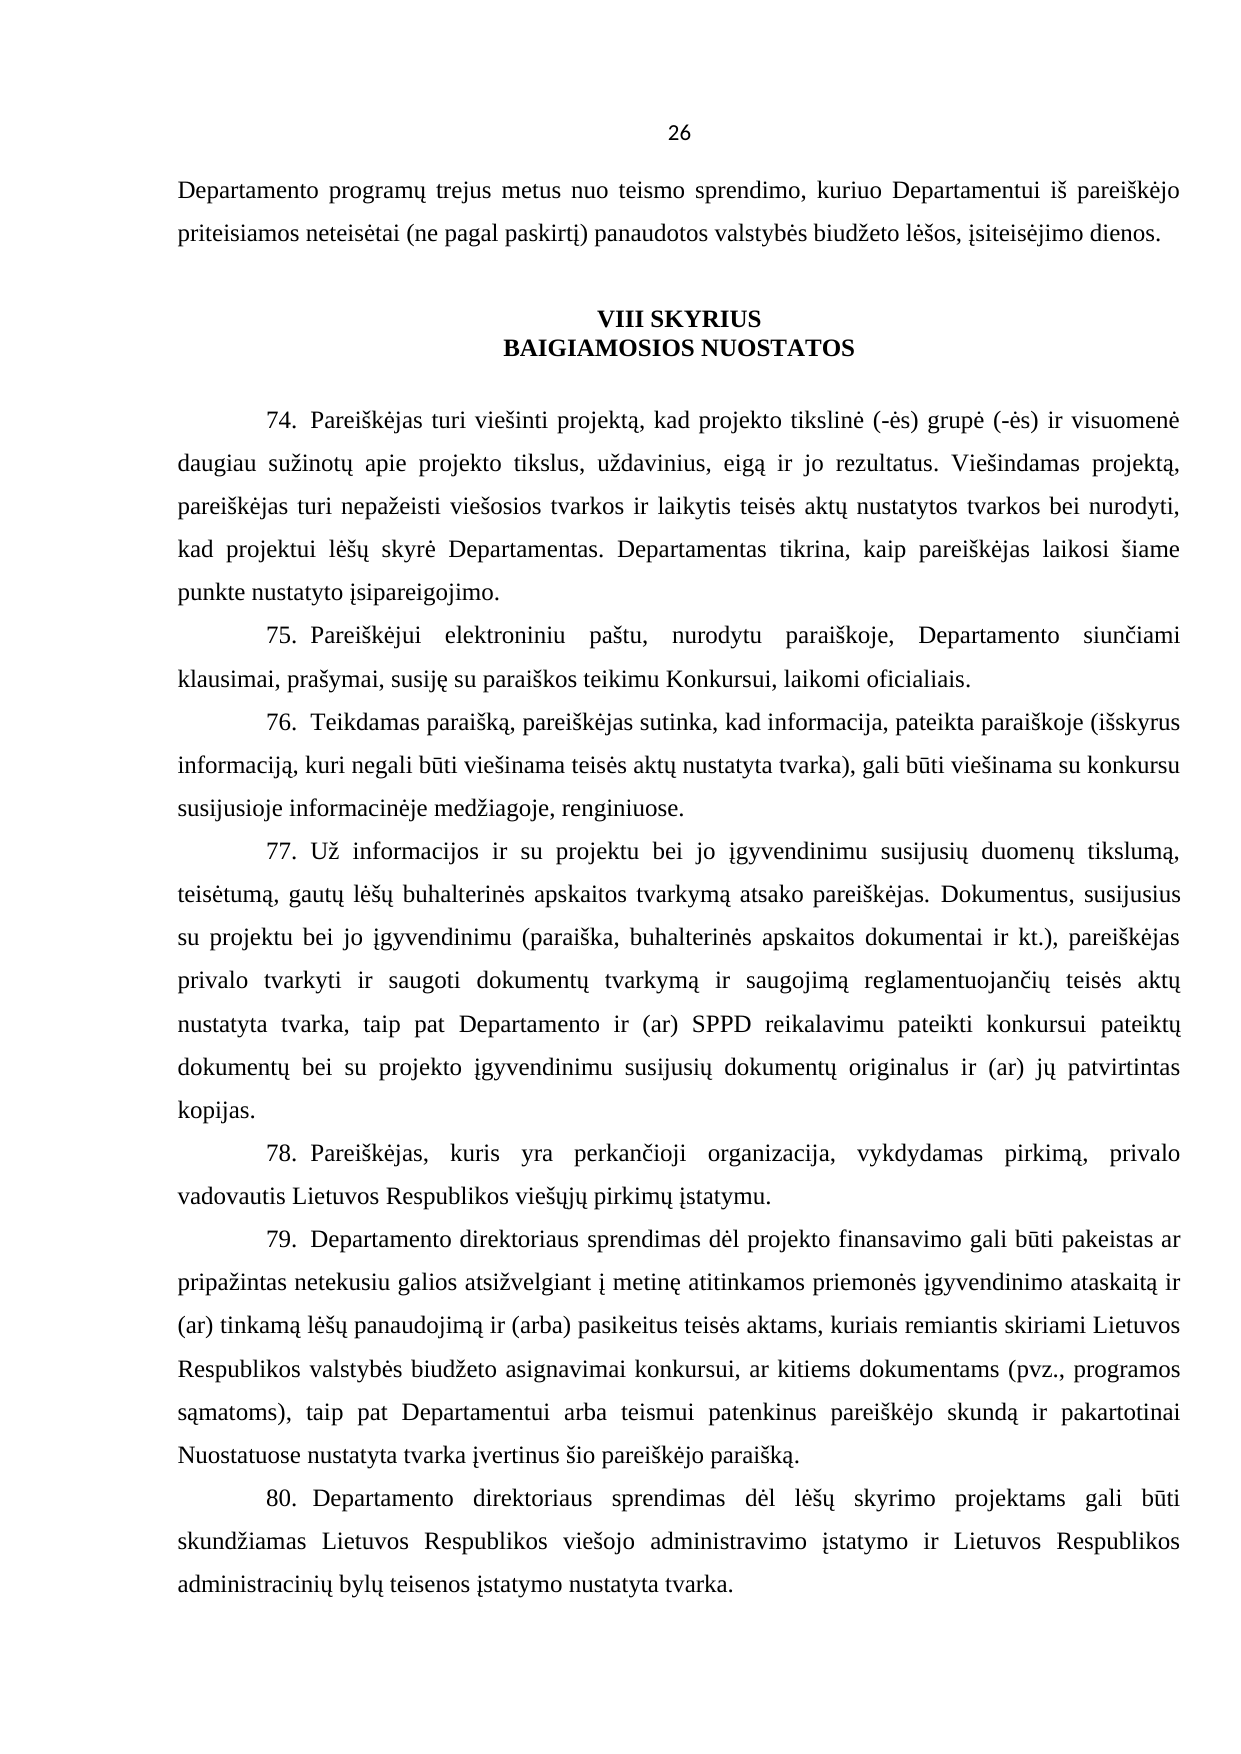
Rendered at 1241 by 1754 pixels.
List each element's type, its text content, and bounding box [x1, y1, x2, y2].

text 74. Pareiškėjas turi viešinti projektą, kad projekto tikslinė (-ės) grupė (-ės) ir visuomenė daugiau sužinotų apie projekto tikslus, uždavinius, eigą ir jo rezultatus. Viešindamas projektą, pareiškėjas turi nepažeisti viešosios tvarkos ir laikytis teisės aktų nustatytos tvarkos bei nurodyti, kad projektui lėšų skyrė Departamentas. Departamentas tikrina, kaip pareiškėjas laikosi šiame punkte nustatyto įsipareigojimo. [177, 405, 1181, 606]
text VIII SKYRIUS [177, 304, 1181, 333]
text 75. Pareiškėjui elektroniniu paštu, nurodytu paraiškoje, Departamento siunčiami klausimai, prašymai, susiję su paraiškos teikimu Konkursui, laikomi oficialiais. [177, 621, 1181, 692]
text 80. Departamento direktoriaus sprendimas dėl lėšų skyrimo projektams gali būti skundžiamas Lietuvos Respublikos viešojo administravimo įstatymo ir Lietuvos Respublikos administracinių bylų teisenos įstatymo nustatyta tvarka. [177, 1483, 1181, 1598]
text 77. Už informacijos ir su projektu bei jo įgyvendinimu susijusių duomenų tikslumą, teisėtumą, gautų lėšų buhalterinės apskaitos tvarkymą atsako pareiškėjas. Dokumentus, susijusius su projektu bei jo įgyvendinimu (paraiška, buhalterinės apskaitos dokumentai ir kt.), pareiškėjas privalo tvarkyti ir saugoti dokumentų tvarkymą ir saugojimą reglamentuojančių teisės aktų nustatyta tvarka, taip pat Departamento ir (ar) SPPD reikalavimu pateikti konkursui pateiktų dokumentų bei su projekto įgyvendinimu susijusių dokumentų originalus ir (ar) jų patvirtintas kopijas. [177, 836, 1181, 1124]
text 78. Pareiškėjas, kuris yra perkančioji organizacija, vykdydamas pirkimą, privalo vadovautis Lietuvos Respublikos viešųjų pirkimų įstatymu. [177, 1138, 1181, 1210]
text Departamento programų trejus metus nuo teismo sprendimo, kuriuo Departamentui iš pareiškėjo priteisiamos neteisėtai (ne pagal paskirtį) panaudotos valstybės biudžeto lėšos, įsiteisėjimo dienos. [177, 175, 1181, 247]
text BAIGIAMOSIOS NUOSTATOS [177, 333, 1181, 362]
text 79. Departamento direktoriaus sprendimas dėl projekto finansavimo gali būti pakeistas ar pripažintas netekusiu galios atsižvelgiant į metinę atitinkamos priemonės įgyvendinimo ataskaitą ir (ar) tinkamą lėšų panaudojimą ir (arba) pasikeitus teisės aktams, kuriais remiantis skiriami Lietuvos Respublikos valstybės biudžeto asignavimai konkursui, ar kitiems dokumentams (pvz., programos sąmatoms), taip pat Departamentui arba teismui patenkinus pareiškėjo skundą ir pakartotinai Nuostatuose nustatyta tvarka įvertinus šio pareiškėjo paraišką. [177, 1224, 1181, 1469]
text 76. Teikdamas paraišką, pareiškėjas sutinka, kad informacija, pateikta paraiškoje (išskyrus informaciją, kuri negali būti viešinama teisės aktų nustatyta tvarka), gali būti viešinama su konkursu susijusioje informacinėje medžiagoje, renginiuose. [177, 707, 1181, 822]
